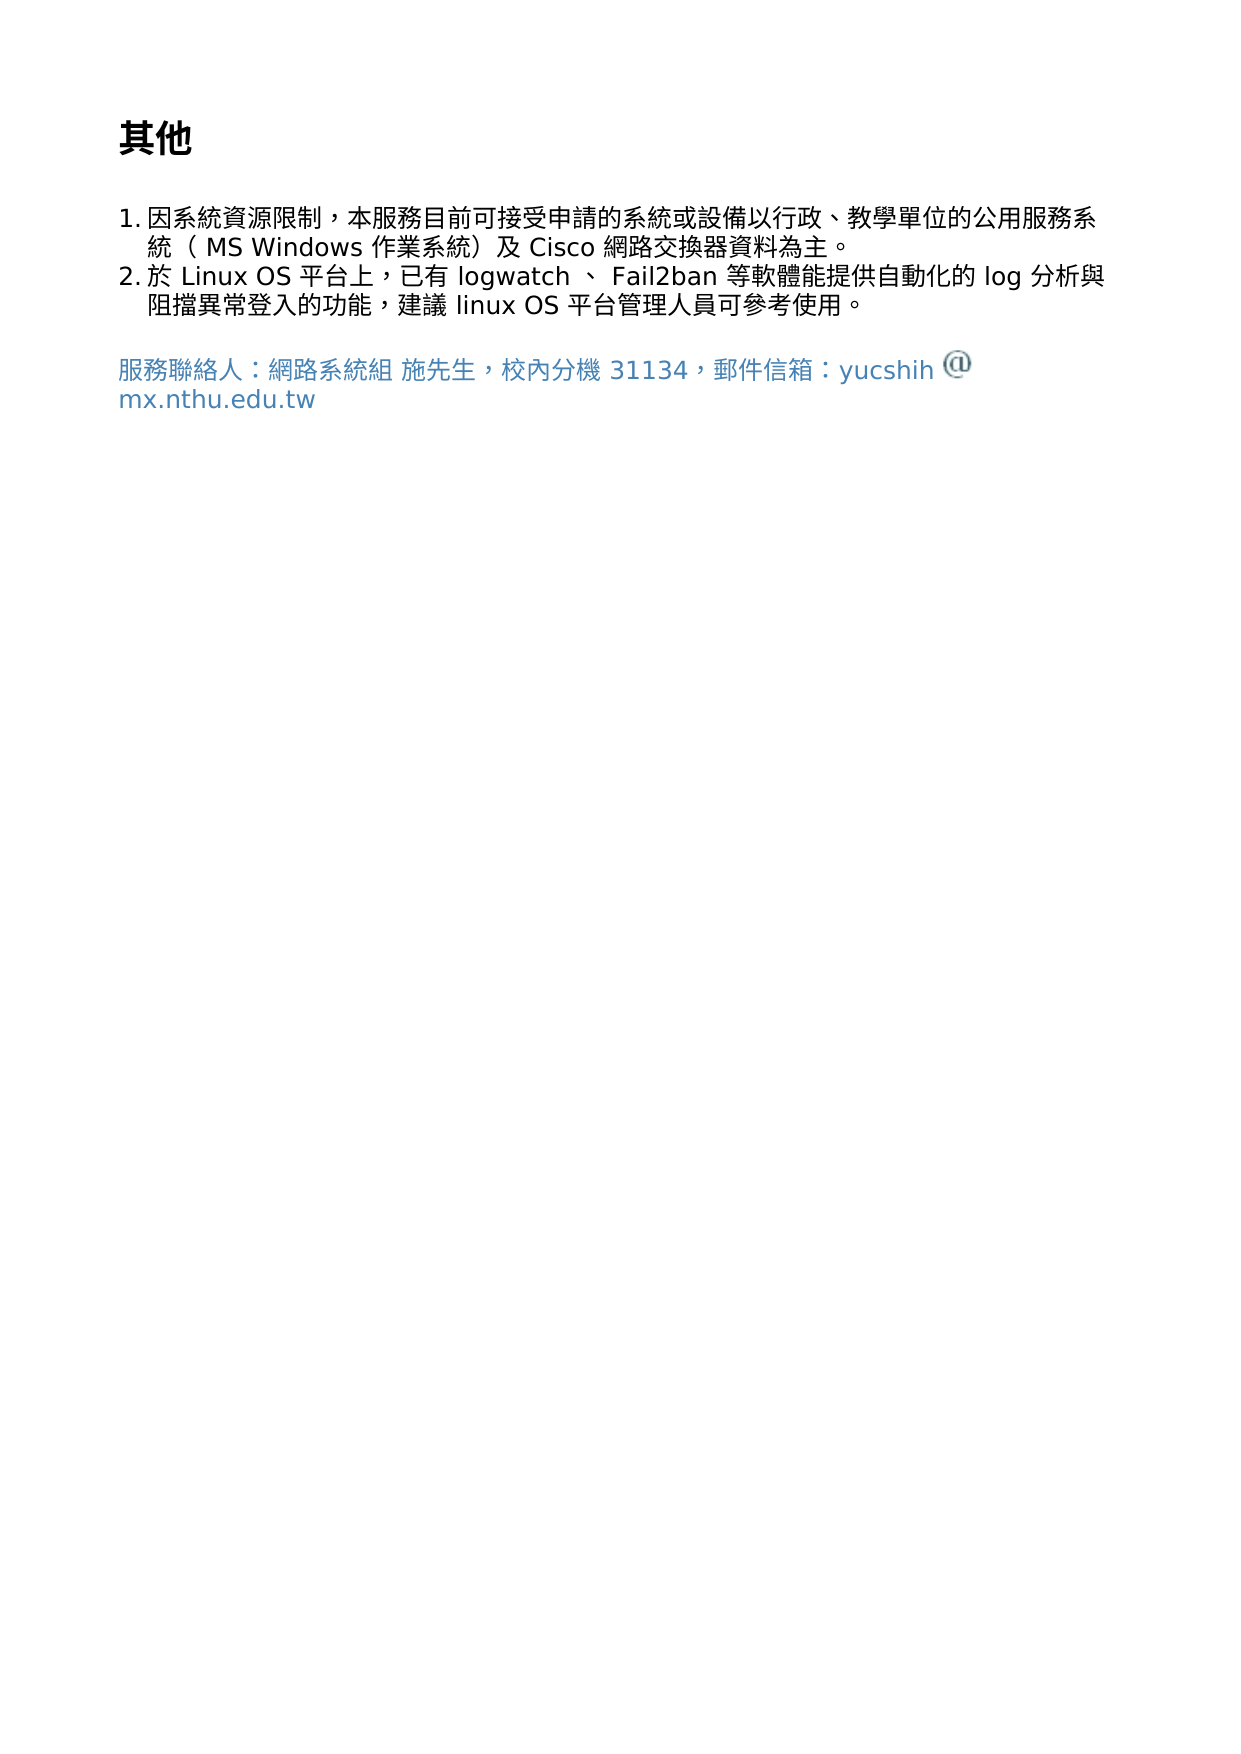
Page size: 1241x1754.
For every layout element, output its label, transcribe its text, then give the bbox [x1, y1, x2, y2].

list 因系統資源限制，本服務目前可接受申請的系統或設備以行政、教學單位的公用服務系統（ MS Windows 作業系統）及 Cisco 網路交換器資料為主。 [118, 204, 1122, 262]
picture [942, 350, 973, 380]
list 於 Linux OS 平台上，已有 logwatch 、 Fail2ban 等軟體能提供自動化的 log 分析與阻擋異常登入的功能，建議 linux OS 平台管理人員可參考使用。 [118, 262, 1122, 320]
subtitle 其他 [118, 118, 1122, 162]
text 服務聯絡人：網路系統組 施先生，校內分機 31134，郵件信箱：yucshih mx.nthu.edu.tw [118, 350, 1122, 415]
